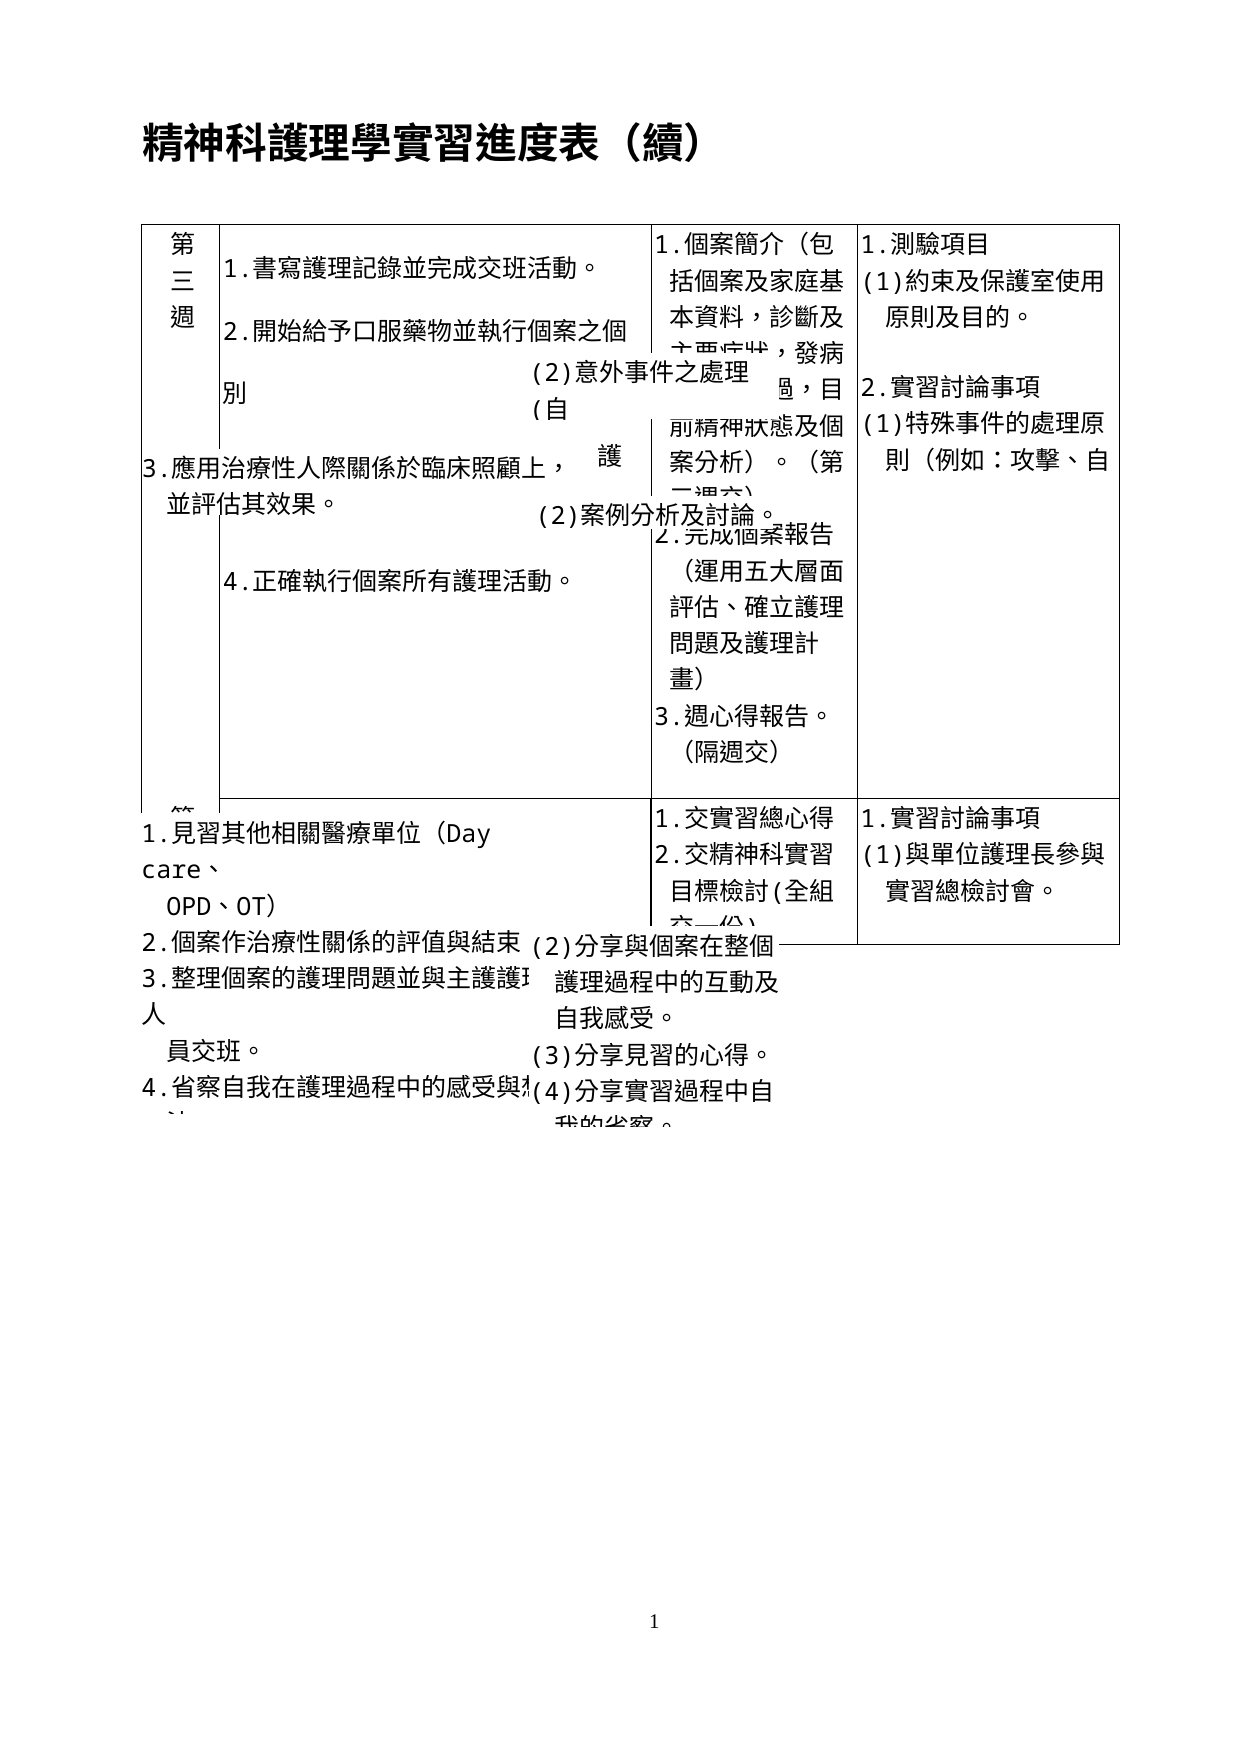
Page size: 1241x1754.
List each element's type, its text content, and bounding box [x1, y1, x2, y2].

text 精神科護理學實習進度表（續） [142, 99, 1167, 161]
table_header [142, 515, 219, 797]
table_header 1.書寫護理記錄並完成交班活動。 2.開始給予口服藥物並執行個案之個別 護理。 4.正確執行個案所有護理活動。 [142, 225, 651, 797]
table_cell [141, 799, 650, 1113]
table_header 1.測驗項目 (1)約束及保護室使用 原則及目的。 2.實習討論事項 (1)特殊事件的處理原 則（例如：攻擊、自 [529, 353, 779, 419]
table_header 1.測驗項目 (1)約束及保護室使用 原則及目的。 2.實習討論事項 (1)特殊事件的處理原 則（例如：攻擊、自 [535, 496, 773, 529]
table_header 1.個案簡介（包括個案及家庭基本資料，診斷及主要症狀，發病與治療經過，目前精神狀態及個案分析）。（第三週交） 2.完成個案報告 （運用五大層面評估、確立護理問題及護理計畫） 3.週心得報告。 （隔週交） [652, 225, 857, 797]
table_cell 第 四 週 [142, 798, 219, 814]
table_header 第 三 週 [142, 225, 219, 449]
table_cell 1.實習討論事項 (1)與單位護理長參與 實習總檢討會。 [858, 799, 1119, 943]
table_cell 1.交實習總心得 2.交精神科實習目標檢討(全組交一份) [652, 799, 857, 943]
table_header 1.測驗項目 (1)約束及保護室使用 原則及目的。 2.實習討論事項 (1)特殊事件的處理原 則（例如：攻擊、自 [858, 225, 1119, 797]
table_cell 1.實習討論事項 (1)與單位護理長參與 實習總檢討會。 [529, 926, 779, 1126]
